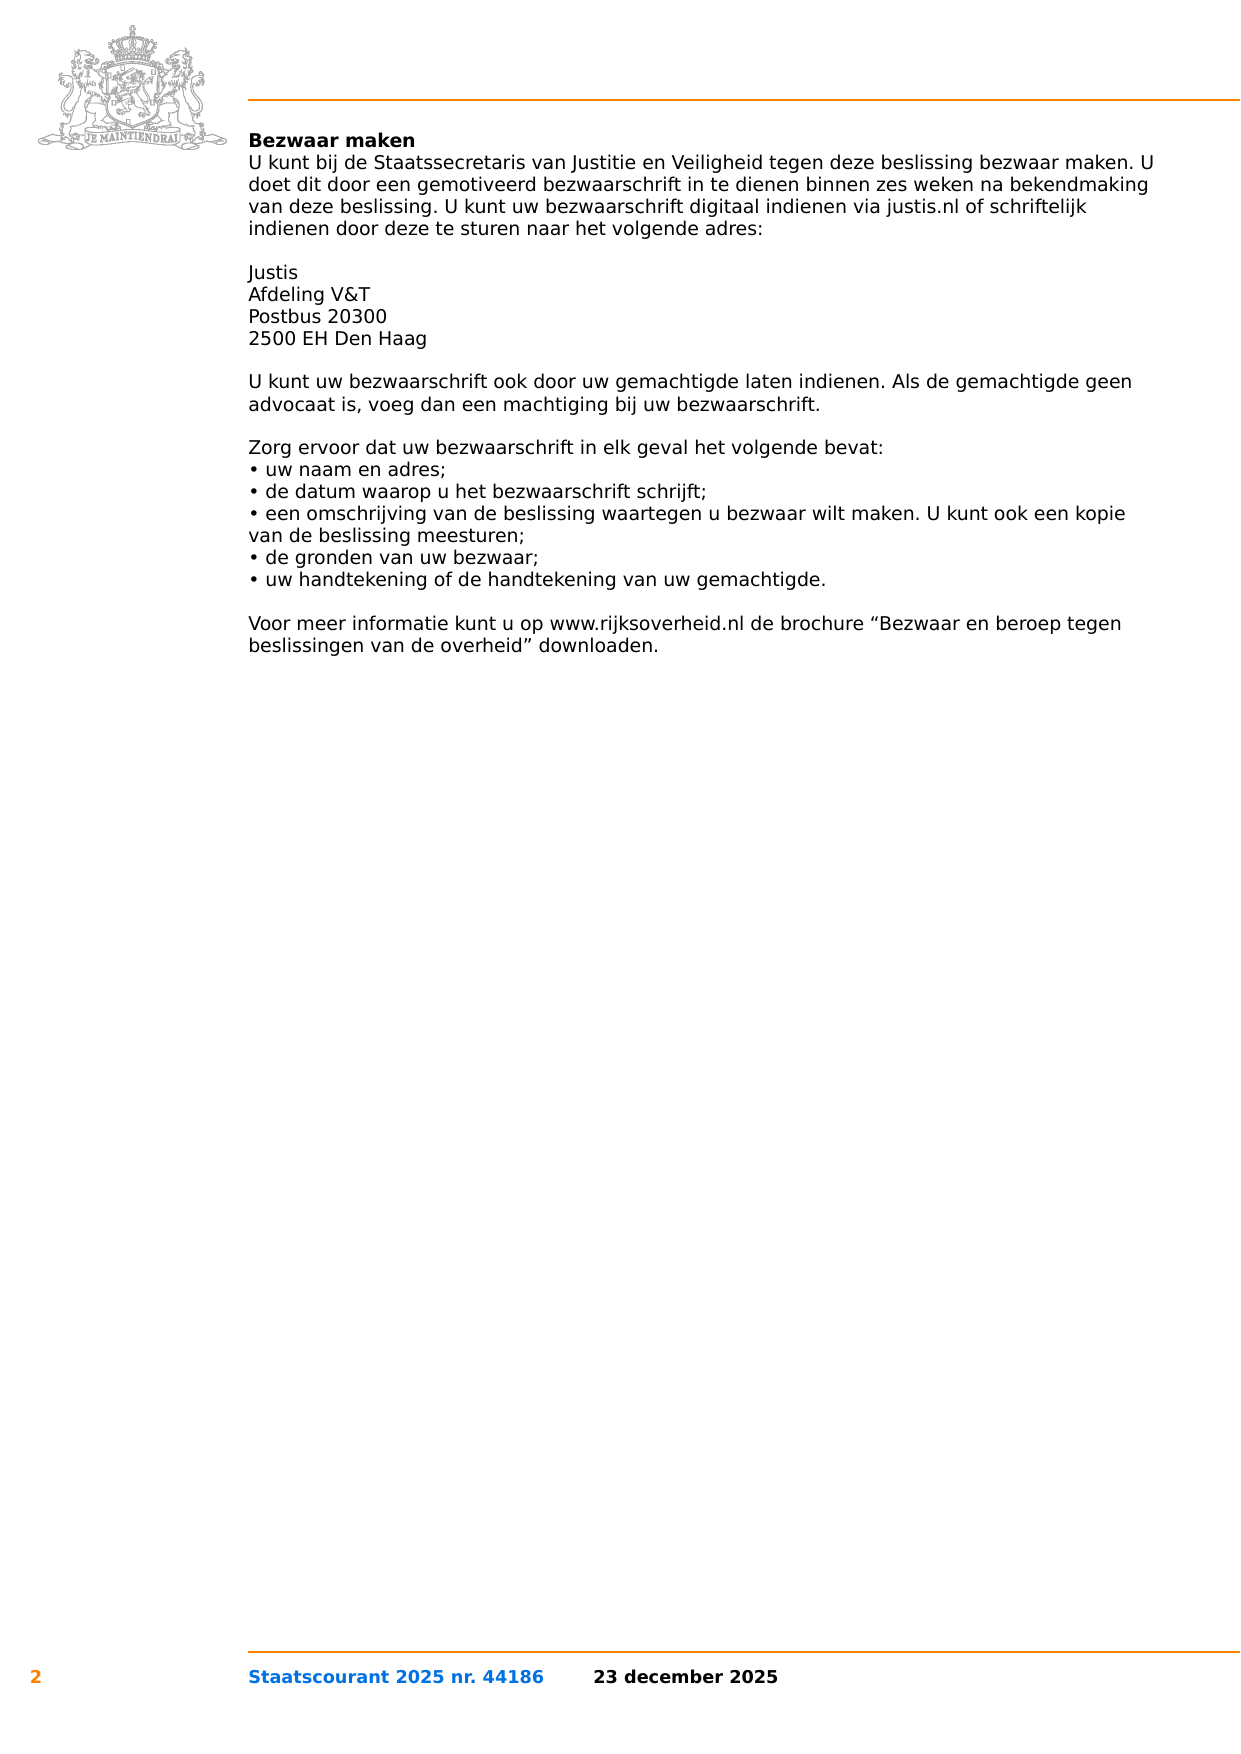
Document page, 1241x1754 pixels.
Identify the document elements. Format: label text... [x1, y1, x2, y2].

text • uw handtekening of de handtekening van uw gemachtigde. [248, 569, 1163, 591]
text Justis [248, 262, 1163, 284]
text Bezwaar maken [248, 130, 1163, 152]
text • de gronden van uw bezwaar; [248, 547, 1163, 569]
text Postbus 20300 [248, 306, 1163, 328]
picture [38, 25, 227, 150]
text Zorg ervoor dat uw bezwaarschrift in elk geval het volgende bevat: [248, 437, 1163, 459]
text • een omschrijving van de beslissing waartegen u bezwaar wilt maken. U kunt ook een kopie van de beslissing meesturen; [248, 503, 1163, 547]
text Voor meer informatie kunt u op www.rijksoverheid.nl de brochure “Bezwaar en beroep tegen beslissingen van de overheid” downloaden. [248, 613, 1163, 657]
text • uw naam en adres; [248, 459, 1163, 481]
text Afdeling V&T [248, 284, 1163, 306]
text • de datum waarop u het bezwaarschrift schrijft; [248, 481, 1163, 503]
text U kunt uw bezwaarschrift ook door uw gemachtigde laten indienen. Als de gemachtigde geen advocaat is, voeg dan een machtiging bij uw bezwaarschrift. [248, 371, 1163, 415]
text U kunt bij de Staatssecretaris van Justitie en Veiligheid tegen deze beslissing bezwaar maken. U doet dit door een gemotiveerd bezwaarschrift in te dienen binnen zes weken na bekendmaking van deze beslissing. U kunt uw bezwaarschrift digitaal indienen via justis.nl of schriftelijk indienen door deze te sturen naar het volgende adres: [248, 152, 1163, 240]
text 2500 EH Den Haag [248, 328, 1163, 349]
